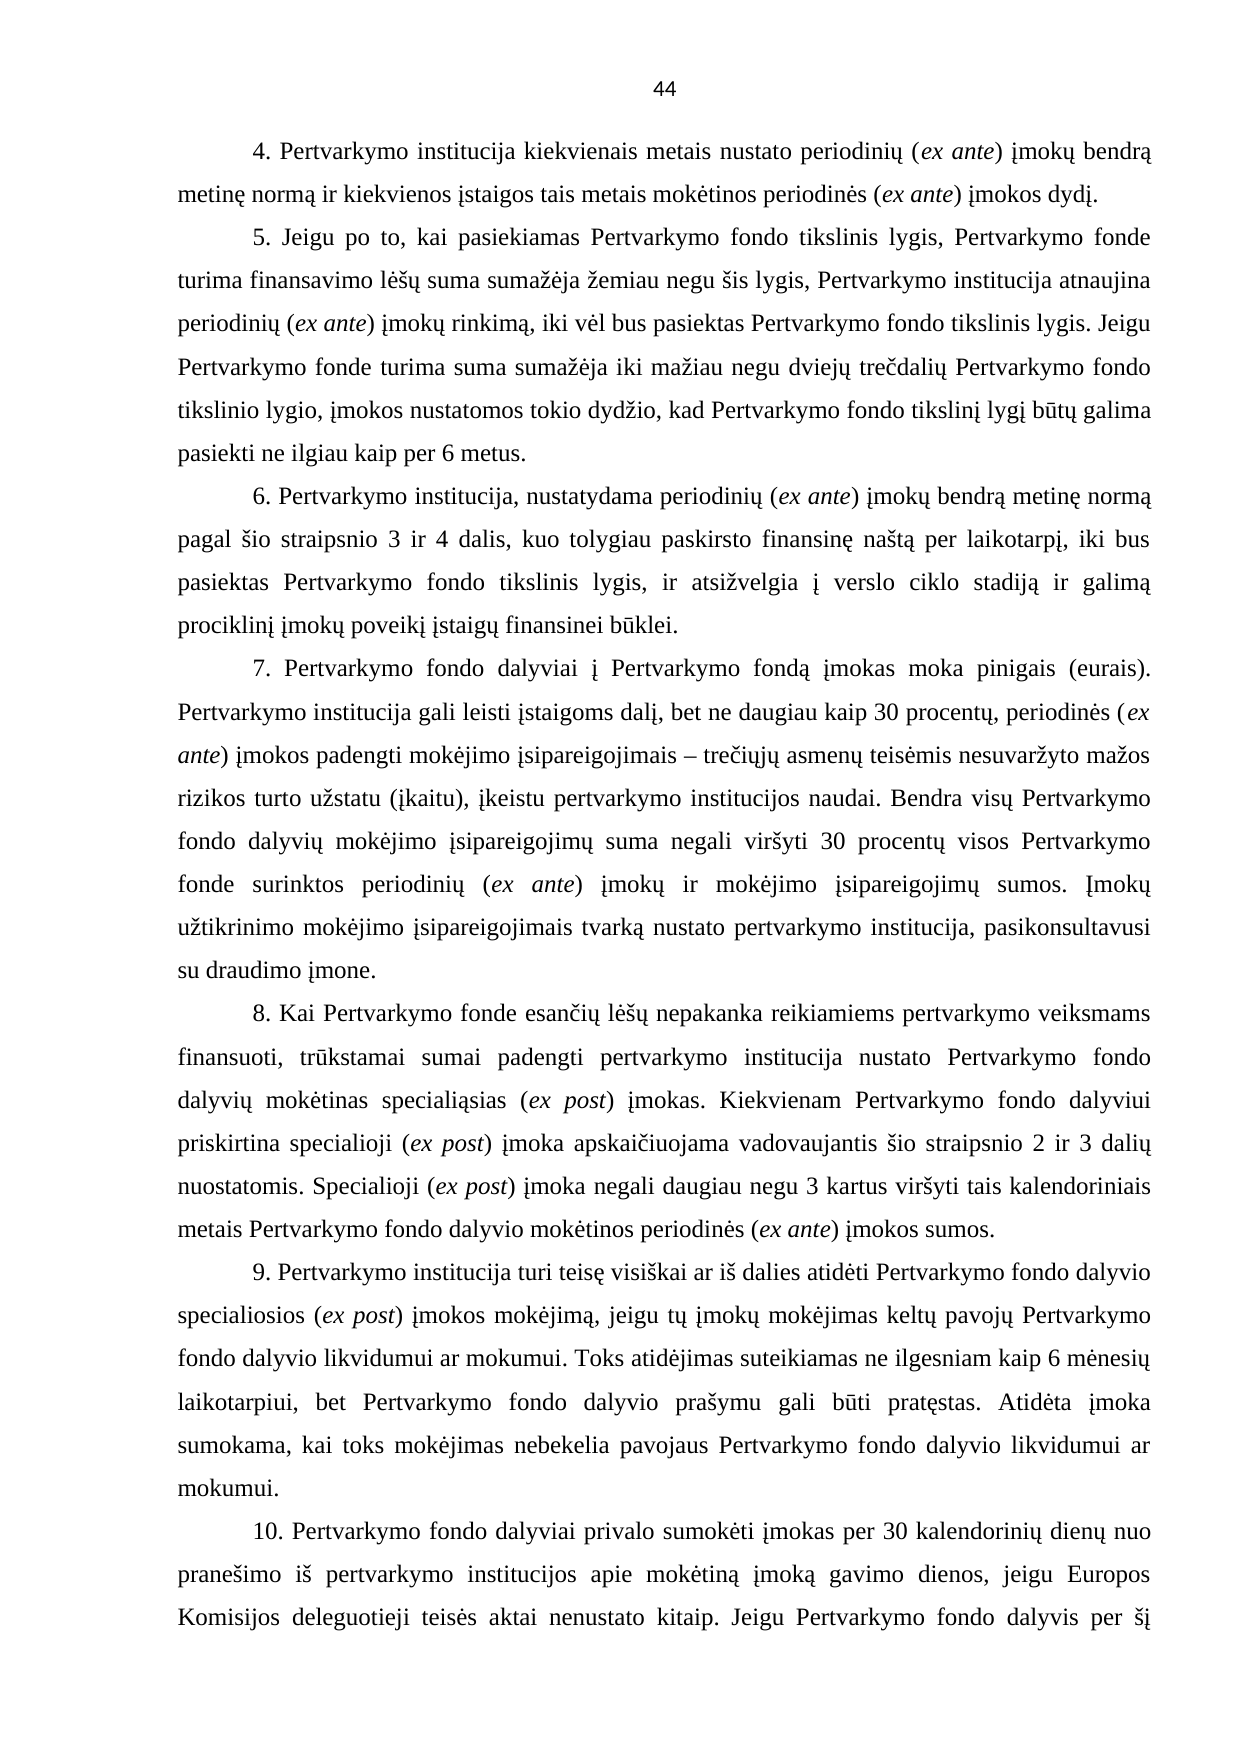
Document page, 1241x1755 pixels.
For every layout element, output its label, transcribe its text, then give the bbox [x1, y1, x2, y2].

text 9. Pertvarkymo institucija turi teisę visiškai ar iš dalies atidėti Pertvarkymo fondo dalyvio specialiosios (ex post) įmokos mokėjimą, jeigu tų įmokų mokėjimas keltų pavojų Pertvarkymo fondo dalyvio likvidumui ar mokumui. Toks atidėjimas suteikiamas ne ilgesniam kaip 6 mėnesių laikotarpiui, bet Pertvarkymo fondo dalyvio prašymu gali būti pratęstas. Atidėta įmoka sumokama, kai toks mokėjimas nebekelia pavojaus Pertvarkymo fondo dalyvio likvidumui ar mokumui. [177, 1257, 1152, 1502]
text 4. Pertvarkymo institucija kiekvienais metais nustato periodinių (ex ante) įmokų bendrą metinę normą ir kiekvienos įstaigos tais metais mokėtinos periodinės (ex ante) įmokos dydį. [177, 136, 1152, 208]
text 5. Jeigu po to, kai pasiekiamas Pertvarkymo fondo tikslinis lygis, Pertvarkymo fonde turima finansavimo lėšų suma sumažėja žemiau negu šis lygis, Pertvarkymo institucija atnaujina periodinių (ex ante) įmokų rinkimą, iki vėl bus pasiektas Pertvarkymo fondo tikslinis lygis. Jeigu Pertvarkymo fonde turima suma sumažėja iki mažiau negu dviejų trečdalių Pertvarkymo fondo tikslinio lygio, įmokos nustatomos tokio dydžio, kad Pertvarkymo fondo tikslinį lygį būtų galima pasiekti ne ilgiau kaip per 6 metus. [177, 222, 1152, 467]
text 6. Pertvarkymo institucija, nustatydama periodinių (ex ante) įmokų bendrą metinę normą pagal šio straipsnio 3 ir 4 dalis, kuo tolygiau paskirsto finansinę naštą per laikotarpį, iki bus pasiektas Pertvarkymo fondo tikslinis lygis, ir atsižvelgia į verslo ciklo stadiją ir galimą prociklinį įmokų poveikį įstaigų finansinei būklei. [177, 481, 1152, 639]
text 8. Kai Pertvarkymo fonde esančių lėšų nepakanka reikiamiems pertvarkymo veiksmams finansuoti, trūkstamai sumai padengti pertvarkymo institucija nustato Pertvarkymo fondo dalyvių mokėtinas specialiąsias (ex post) įmokas. Kiekvienam Pertvarkymo fondo dalyviui priskirtina specialioji (ex post) įmoka apskaičiuojama vadovaujantis šio straipsnio 2 ir 3 dalių nuostatomis. Specialioji (ex post) įmoka negali daugiau negu 3 kartus viršyti tais kalendoriniais metais Pertvarkymo fondo dalyvio mokėtinos periodinės (ex ante) įmokos sumos. [177, 998, 1152, 1243]
text 7. Pertvarkymo fondo dalyviai į Pertvarkymo fondą įmokas moka pinigais (eurais). Pertvarkymo institucija gali leisti įstaigoms dalį, bet ne daugiau kaip 30 procentų, periodinės (ex ante) įmokos padengti mokėjimo įsipareigojimais – trečiųjų asmenų teisėmis nesuvaržyto mažos rizikos turto užstatu (įkaitu), įkeistu pertvarkymo institucijos naudai. Bendra visų Pertvarkymo fondo dalyvių mokėjimo įsipareigojimų suma negali viršyti 30 procentų visos Pertvarkymo fonde surinktos periodinių (ex ante) įmokų ir mokėjimo įsipareigojimų sumos. Įmokų užtikrinimo mokėjimo įsipareigojimais tvarką nustato pertvarkymo institucija, pasikonsultavusi su draudimo įmone. [177, 653, 1152, 984]
text 10. Pertvarkymo fondo dalyviai privalo sumokėti įmokas per 30 kalendorinių dienų nuo pranešimo iš pertvarkymo institucijos apie mokėtiną įmoką gavimo dienos, jeigu Europos Komisijos deleguotieji teisės aktai nenustato kitaip. Jeigu Pertvarkymo fondo dalyvis per šį [177, 1516, 1152, 1631]
